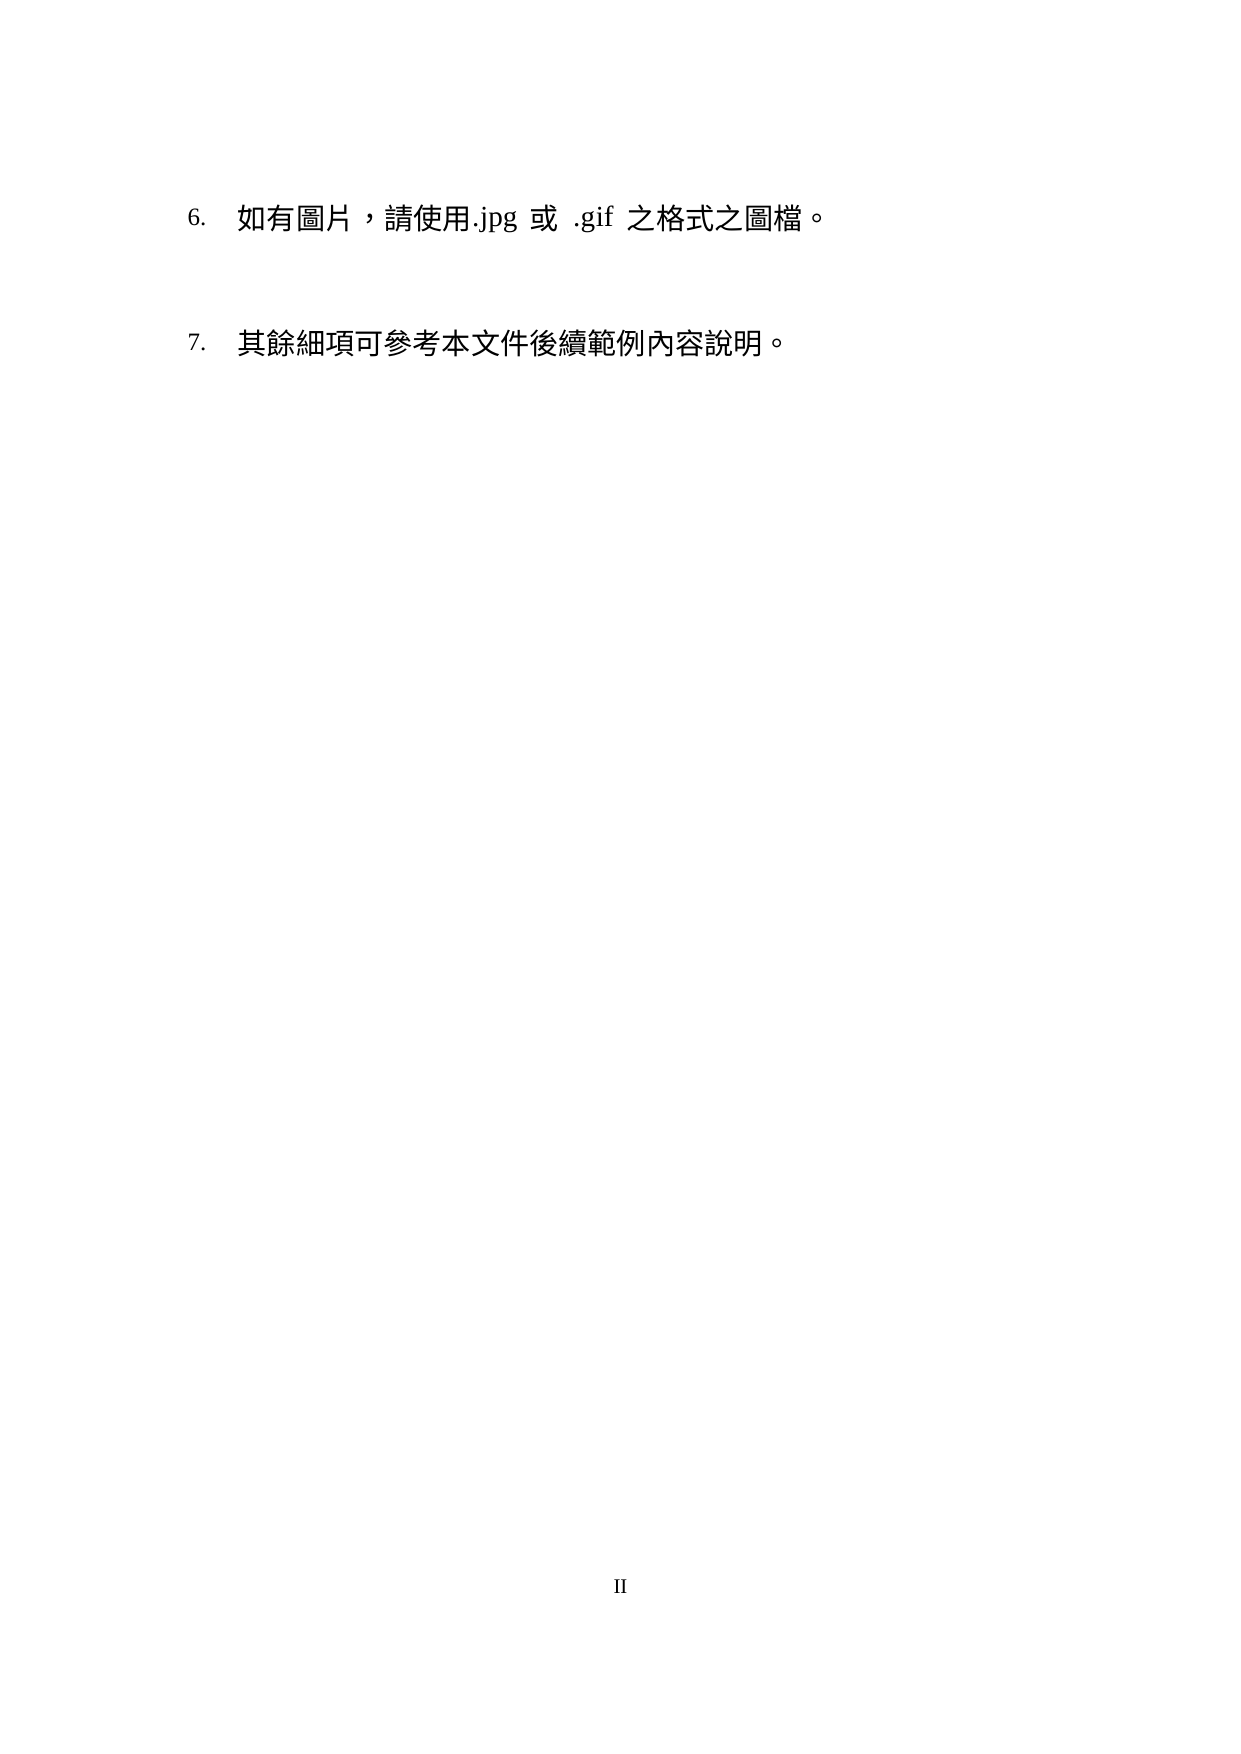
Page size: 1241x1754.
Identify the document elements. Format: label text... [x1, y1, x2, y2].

list 如有圖片，請使用.jpg 或 .gif 之格式之圖檔。 [187, 175, 1053, 237]
list 其餘細項可參考本文件後續範例內容說明。 [187, 300, 1053, 362]
